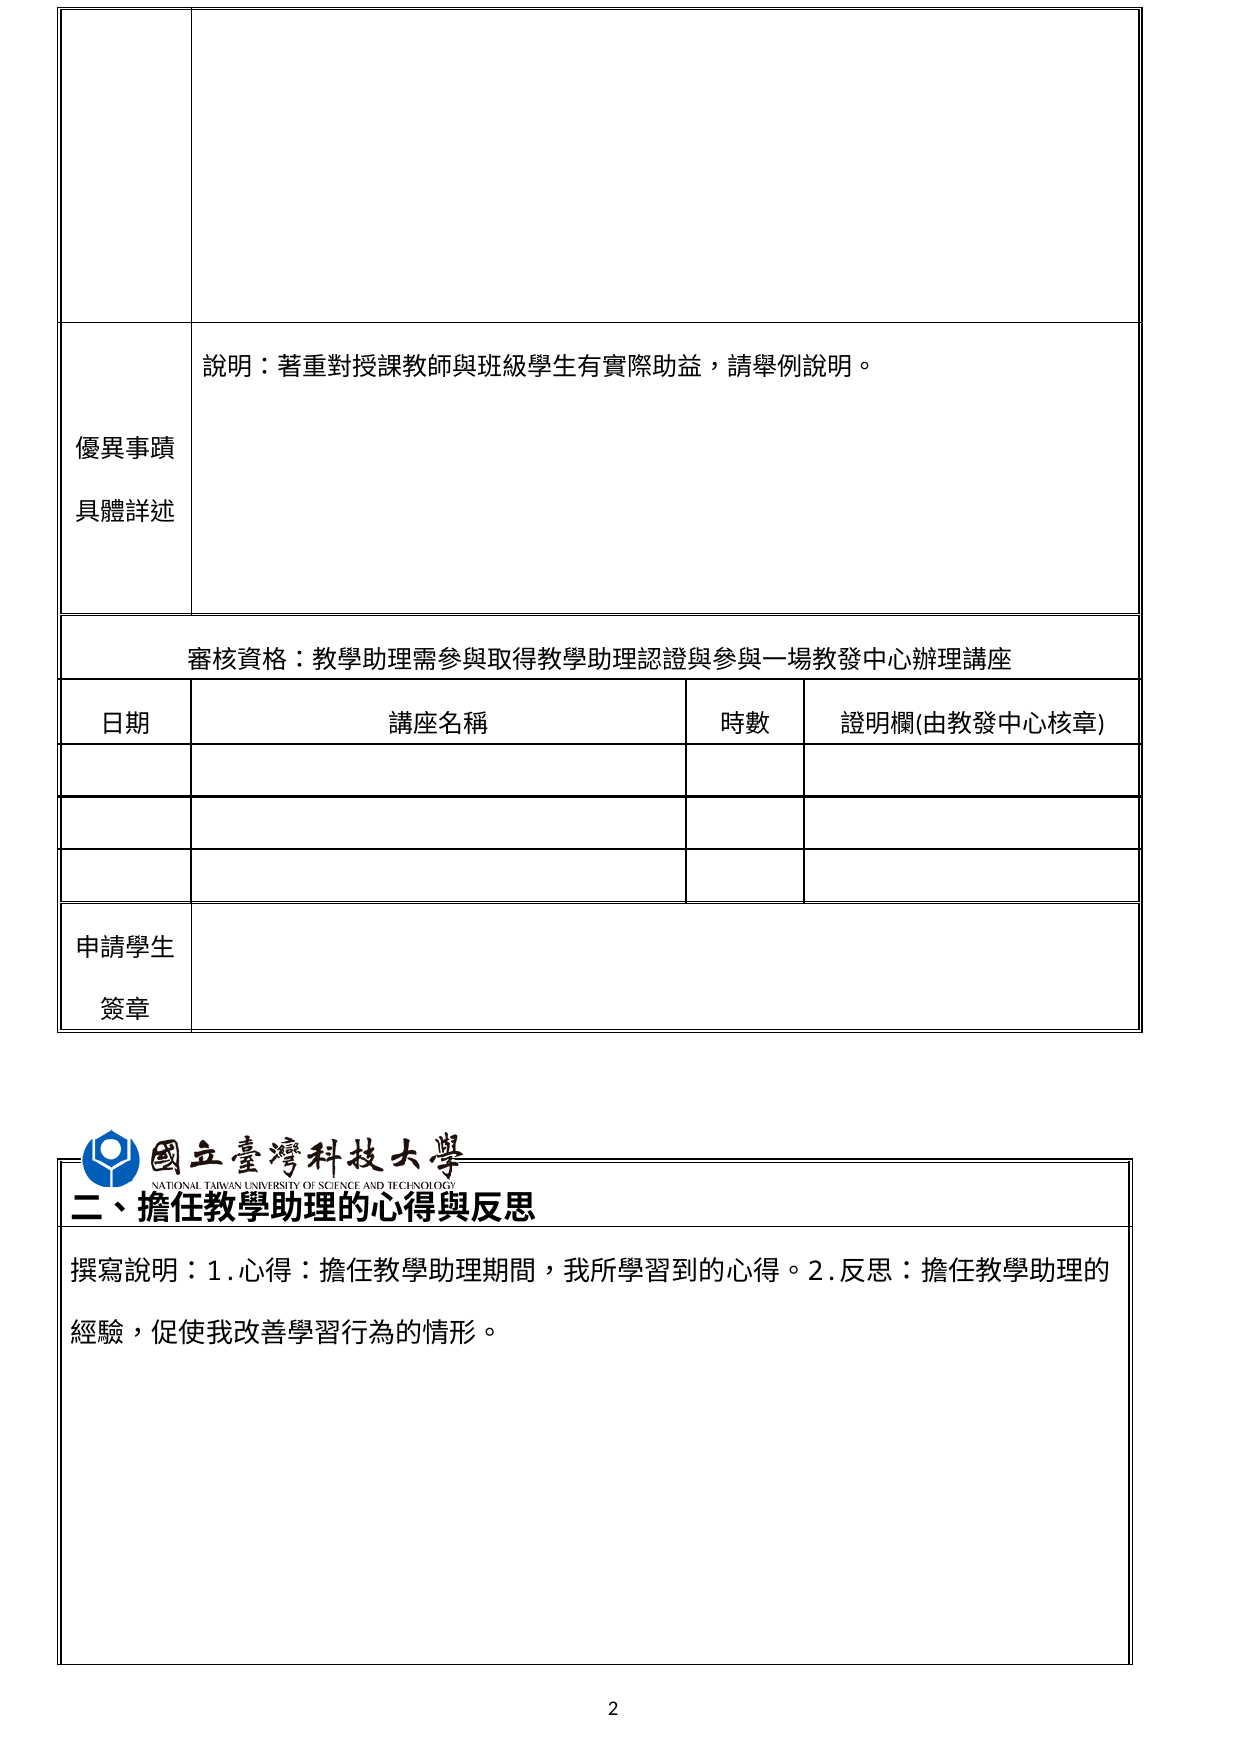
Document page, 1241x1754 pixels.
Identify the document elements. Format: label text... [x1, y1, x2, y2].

table_cell 時數 [687, 680, 803, 743]
table_cell [805, 850, 1138, 901]
table_cell 申請學生簽章 [62, 904, 191, 1029]
table_cell [192, 798, 685, 848]
table_header 二、擔任教學助理的心得與反思 [62, 1163, 1128, 1226]
table_cell [62, 850, 190, 901]
table_cell [192, 850, 685, 901]
table_cell 審核資格：教學助理需參與取得教學助理認證與參與一場教發中心辦理講座 [62, 616, 1138, 678]
table_cell 優異事蹟具體詳述 [62, 323, 191, 612]
table_cell [62, 798, 190, 848]
table_cell 證明欄(由教發中心核章) [805, 680, 1138, 743]
table_cell [687, 745, 803, 795]
table_cell [62, 10, 191, 322]
table_cell [805, 745, 1138, 795]
table_cell [805, 798, 1138, 848]
table_cell [62, 745, 190, 795]
table_cell [687, 798, 803, 848]
table_cell 日期 [62, 680, 190, 743]
table_cell [192, 904, 1138, 1029]
table_cell [192, 745, 685, 795]
table_cell 講座名稱 [192, 680, 685, 743]
table_cell 說明：著重對授課教師與班級學生有實際助益，請舉例說明。 [192, 323, 1138, 612]
table_cell [687, 850, 803, 901]
table_cell [192, 10, 1138, 322]
table_cell 撰寫說明：1.心得：擔任教學助理期間，我所學習到的心得。2.反思：擔任教學助理的經驗，促使我改善學習行為的情形。 [62, 1227, 1128, 1664]
